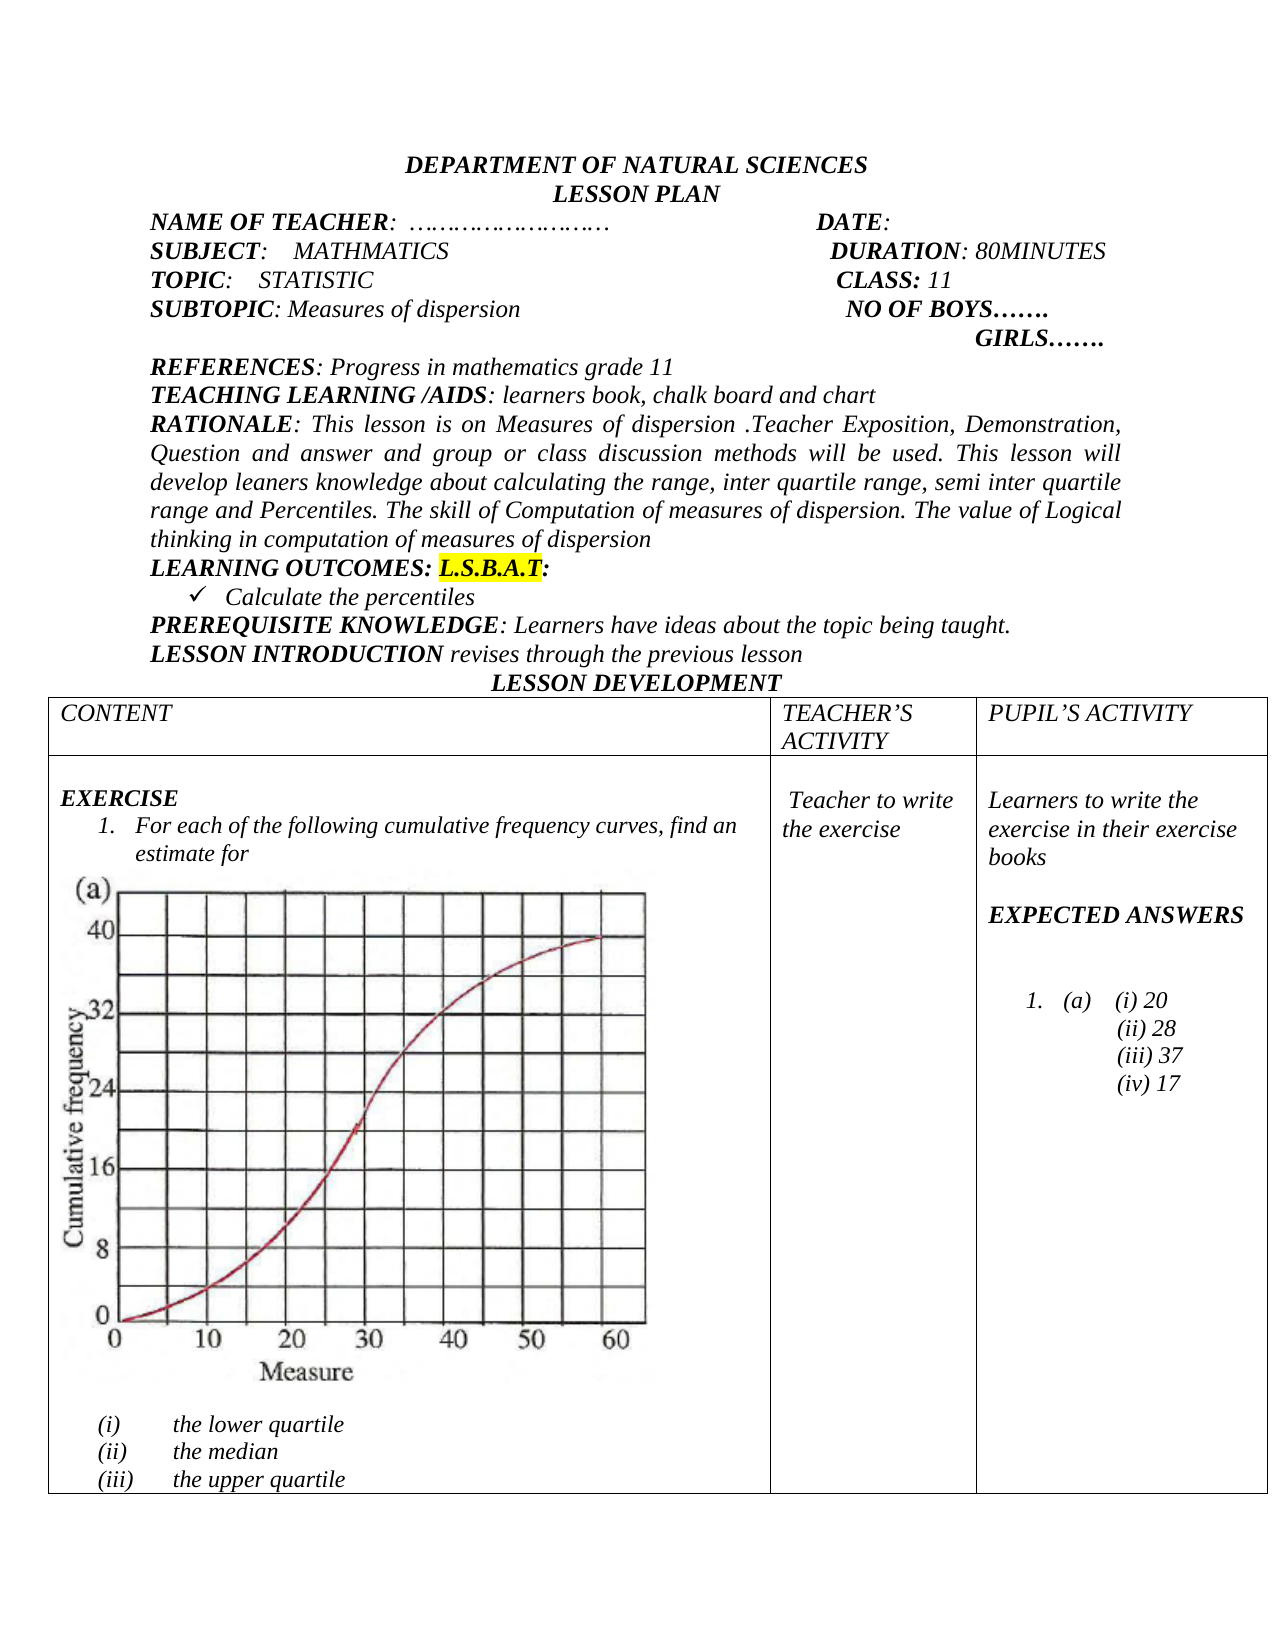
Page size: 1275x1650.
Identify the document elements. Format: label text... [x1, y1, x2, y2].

text RATIONALE: This lesson is on Measures of dispersion .Teacher Exposition, Demonstration, Question and answer and group or class discussion methods will be used. This lesson will develop leaners knowledge about calculating the range, inter quartile range, semi inter quartile range and Percentiles. The skill of Computation of measures of dispersion. The value of Logical thinking in computation of measures of dispersion [150, 409, 1125, 553]
table_cell EXERCISE For each of the following cumulative frequency curves, find an estimate for the lower quartile the median the upper quartile the interquartile range [49, 756, 770, 1493]
text TOPIC: STATISTIC CLASS: 11 [150, 265, 1125, 294]
text PREREQUISITE KNOWLEDGE: Learners have ideas about the topic being taught. [150, 610, 1125, 639]
table_header CONTENT [49, 698, 770, 755]
text LESSON PLAN [150, 179, 1125, 207]
text DEPARTMENT OF NATURAL SCIENCES [150, 150, 1125, 179]
text GIRLS……. [150, 323, 1125, 352]
table_header TEACHER’S ACTIVITY [771, 698, 976, 755]
text NAME OF TEACHER: ……………………… DATE: [150, 207, 1125, 236]
table_header PUPIL’S ACTIVITY [977, 698, 1267, 755]
text TEACHING LEARNING /AIDS: learners book, chalk board and chart [150, 380, 1125, 409]
text SUBJECT: MATHMATICS DURATION: 80MINUTES [150, 236, 1125, 265]
table_cell Learners to write the exercise in their exercise books EXPECTED ANSWERS (a) (i) 20 (ii) 28 (iii) 37 (iv) 17 [977, 756, 1267, 1493]
text LEARNING OUTCOMES: L.S.B.A.T: [150, 553, 1125, 582]
text LESSON INTRODUCTION revises through the previous lesson [150, 639, 1125, 668]
text LESSON DEVELOPMENT [150, 668, 1125, 697]
list Calculate the percentiles [187, 582, 1125, 610]
text REFERENCES: Progress in mathematics grade 11 [150, 352, 1125, 380]
table_cell Teacher to write the exercise [771, 756, 976, 1493]
text SUBTOPIC: Measures of dispersion NO OF BOYS……. [150, 294, 1125, 323]
